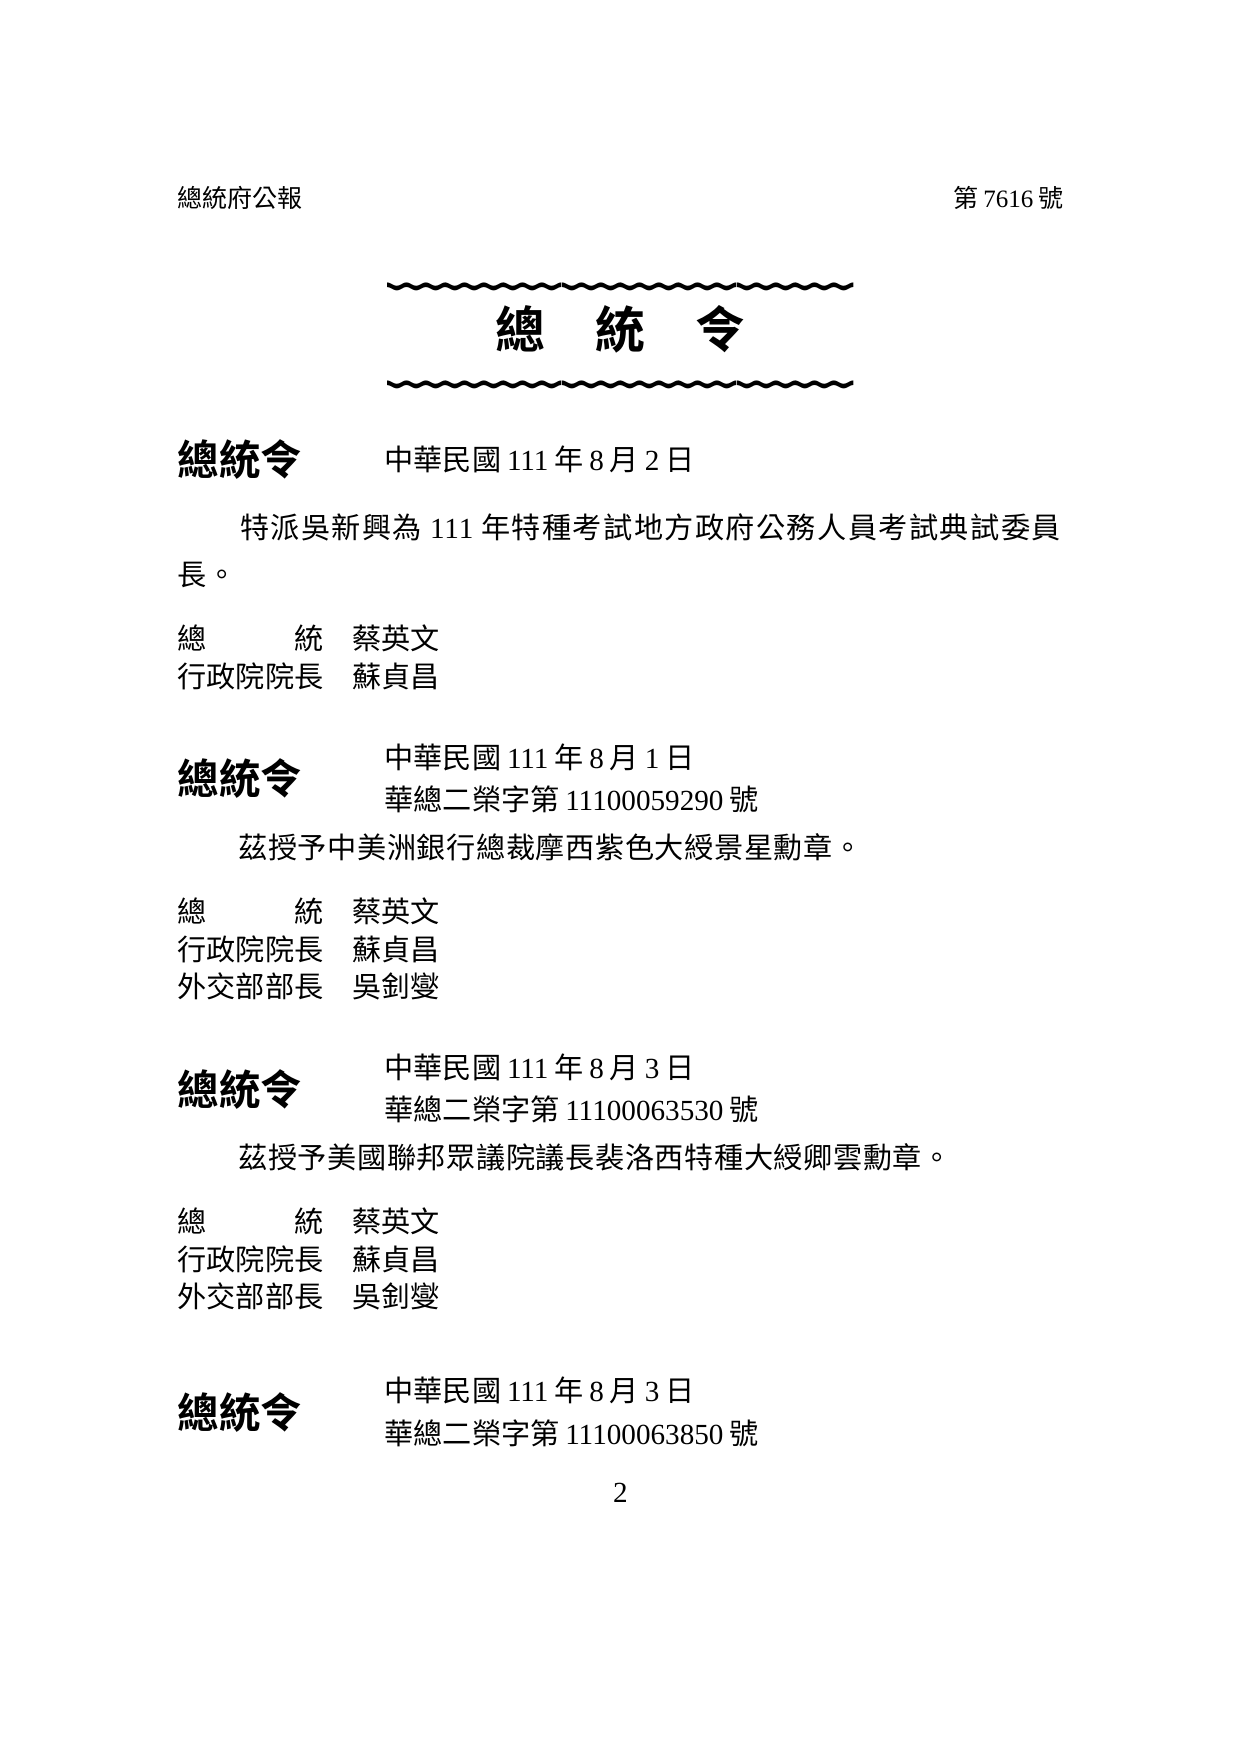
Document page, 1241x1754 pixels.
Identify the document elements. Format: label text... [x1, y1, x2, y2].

text 總 統 蔡英文 行政院院長 蘇貞昌 外交部部長 吳釗燮 [177, 892, 1063, 1005]
table_header 中華民國111年8月1日 華總二榮字第11100059290號 [381, 732, 877, 821]
text 茲授予美國聯邦眾議院議長裴洛西特種大綬卿雲勳章。 [177, 1131, 1063, 1177]
table_header 中華民國111年8月2日 [381, 413, 877, 502]
table_header 總統令 [174, 1366, 381, 1455]
text 總統令 [177, 291, 1063, 363]
table_header 總統令 [174, 732, 381, 821]
text 茲授予中美洲銀行總裁摩西紫色大綬景星勳章。 [177, 821, 1063, 867]
table_header 中華民國111年8月3日 華總二榮字第11100063850號 [381, 1366, 877, 1455]
table_header 總統令 [174, 1043, 381, 1131]
text ﹏﹏﹏﹏﹏﹏﹏﹏ [177, 363, 1063, 388]
text 特派吳新興為111年特種考試地方政府公務人員考試典試委員長。 [177, 502, 1063, 595]
table_header 中華民國111年8月3日 華總二榮字第11100063530號 [381, 1043, 877, 1131]
text ﹏﹏﹏﹏﹏﹏﹏﹏ [177, 266, 1063, 291]
table_header 總統令 [174, 413, 381, 502]
text 總 統 蔡英文 行政院院長 蘇貞昌 [177, 620, 1063, 695]
text 總 統 蔡英文 行政院院長 蘇貞昌 外交部部長 吳釗燮 [177, 1202, 1063, 1315]
